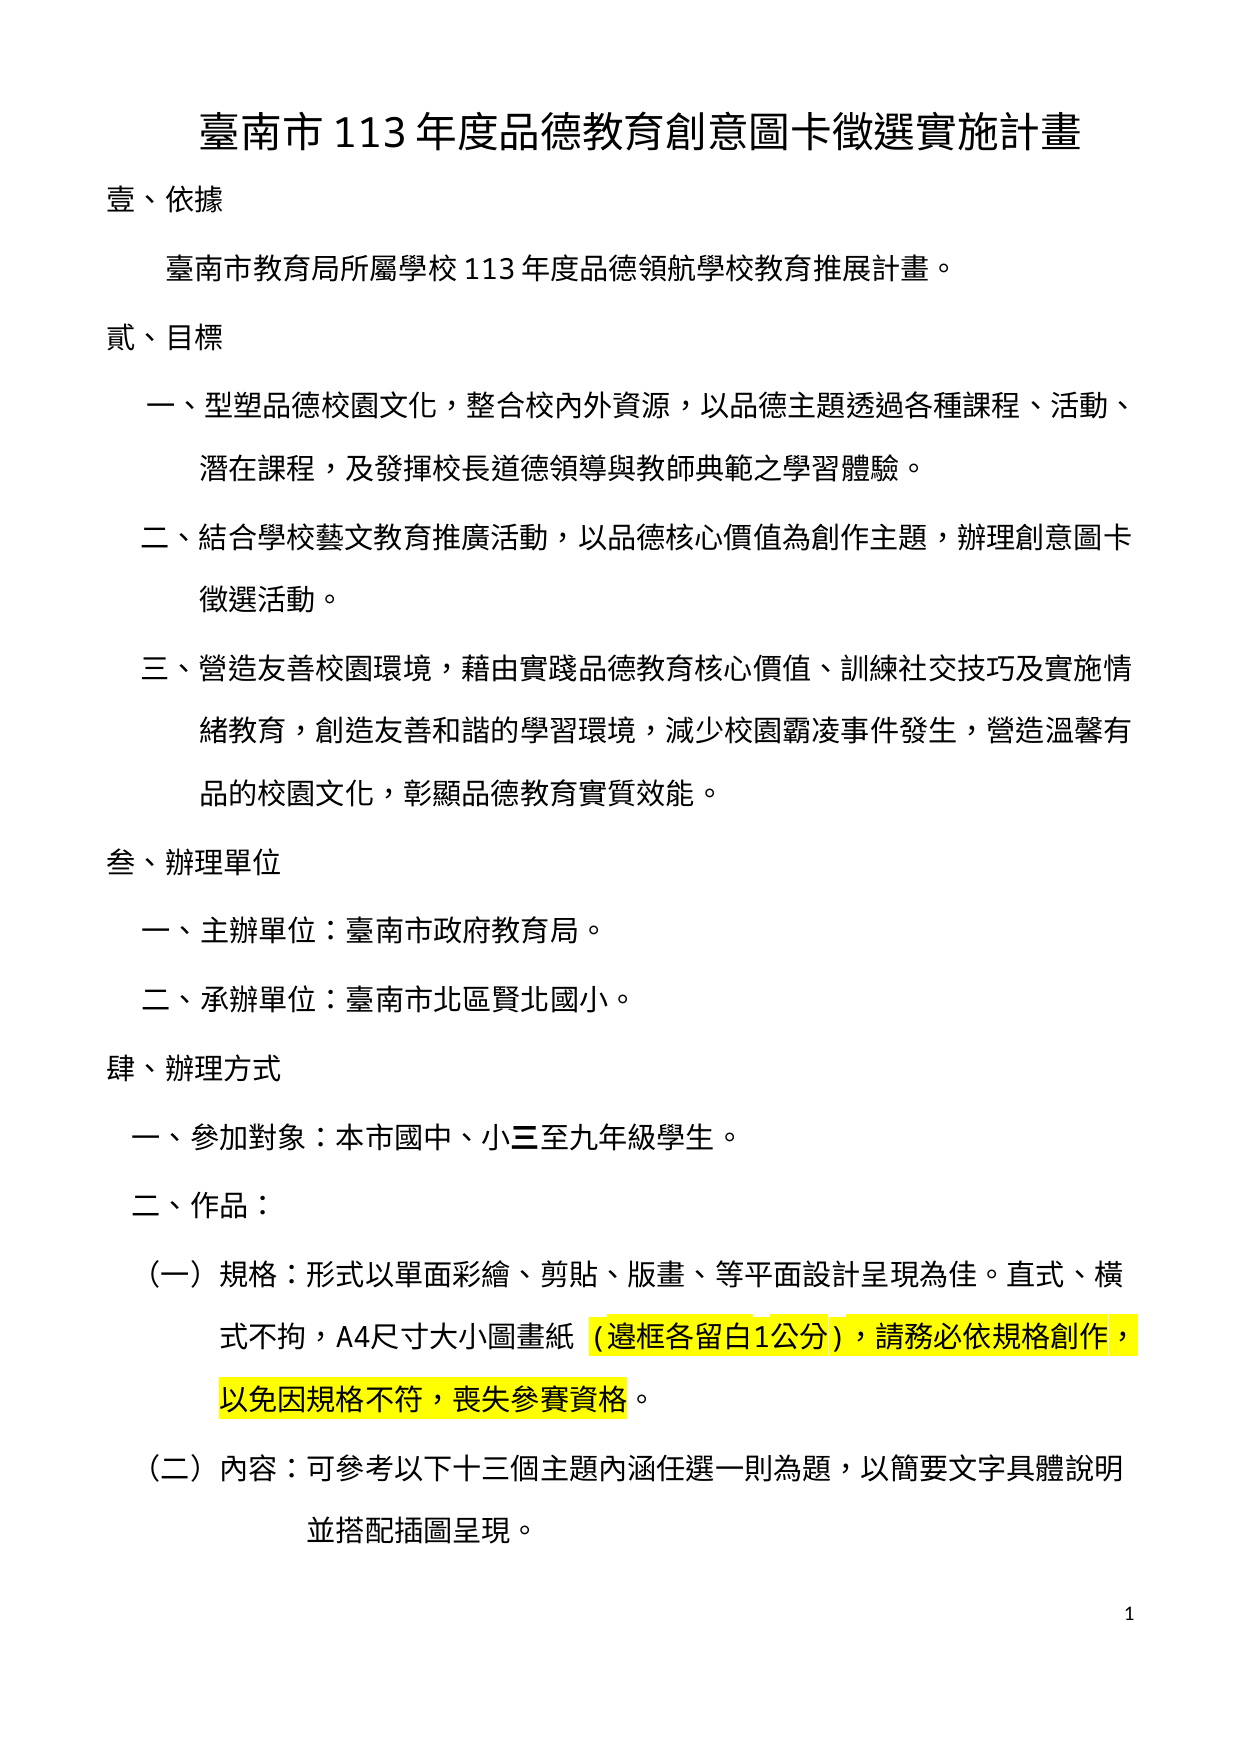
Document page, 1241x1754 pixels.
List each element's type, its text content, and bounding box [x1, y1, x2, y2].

text 臺南市113年度品德教育創意圖卡徵選實施計畫 [106, 87, 1134, 150]
text 三、營造友善校園環境，藉由實踐品德教育核心價值、訓練社交技巧及實施情緒教育，創造友善和諧的學習環境，減少校園霸凌事件發生，營造溫馨有品的校園文化，彰顯品德教育實質效能。 [140, 625, 1134, 812]
text 一、主辦單位：臺南市政府教育局。 [106, 887, 1134, 950]
text （一）規格：形式以單面彩繪、剪貼、版畫、等平面設計呈現為佳。直式、橫式不拘，A4尺寸大小圖畫紙 (邉框各留白1公分)，請務必依規格創作，以免因規格不符，喪失參賽資格。 [131, 1231, 1134, 1419]
text 二、承辦單位：臺南市北區賢北國小。 [106, 956, 1134, 1019]
text 貳、目標 [106, 294, 1134, 356]
text 肆、辦理方式 [106, 1025, 1134, 1087]
text 臺南市教育局所屬學校113年度品德領航學校教育推展計畫。 [106, 225, 1134, 287]
text 壹、依據 [106, 156, 1134, 219]
text 一、型塑品德校園文化，整合校內外資源，以品德主題透過各種課程、活動、潛在課程，及發揮校長道德領導與教師典範之學習體驗。 [111, 362, 1134, 487]
text 二、結合學校藝文教育推廣活動，以品德核心價值為創作主題，辦理創意圖卡徵選活動。 [140, 494, 1134, 619]
text 一、參加對象：本市國中、小三至九年級學生。 [131, 1094, 1134, 1156]
text （二）內容：可參考以下十三個主題內涵任選一則為題，以簡要文字具體說明並搭配插圖呈現。 [131, 1425, 1134, 1550]
text 二、作品： [131, 1162, 1134, 1225]
text 叁、辦理單位 [106, 819, 1134, 881]
